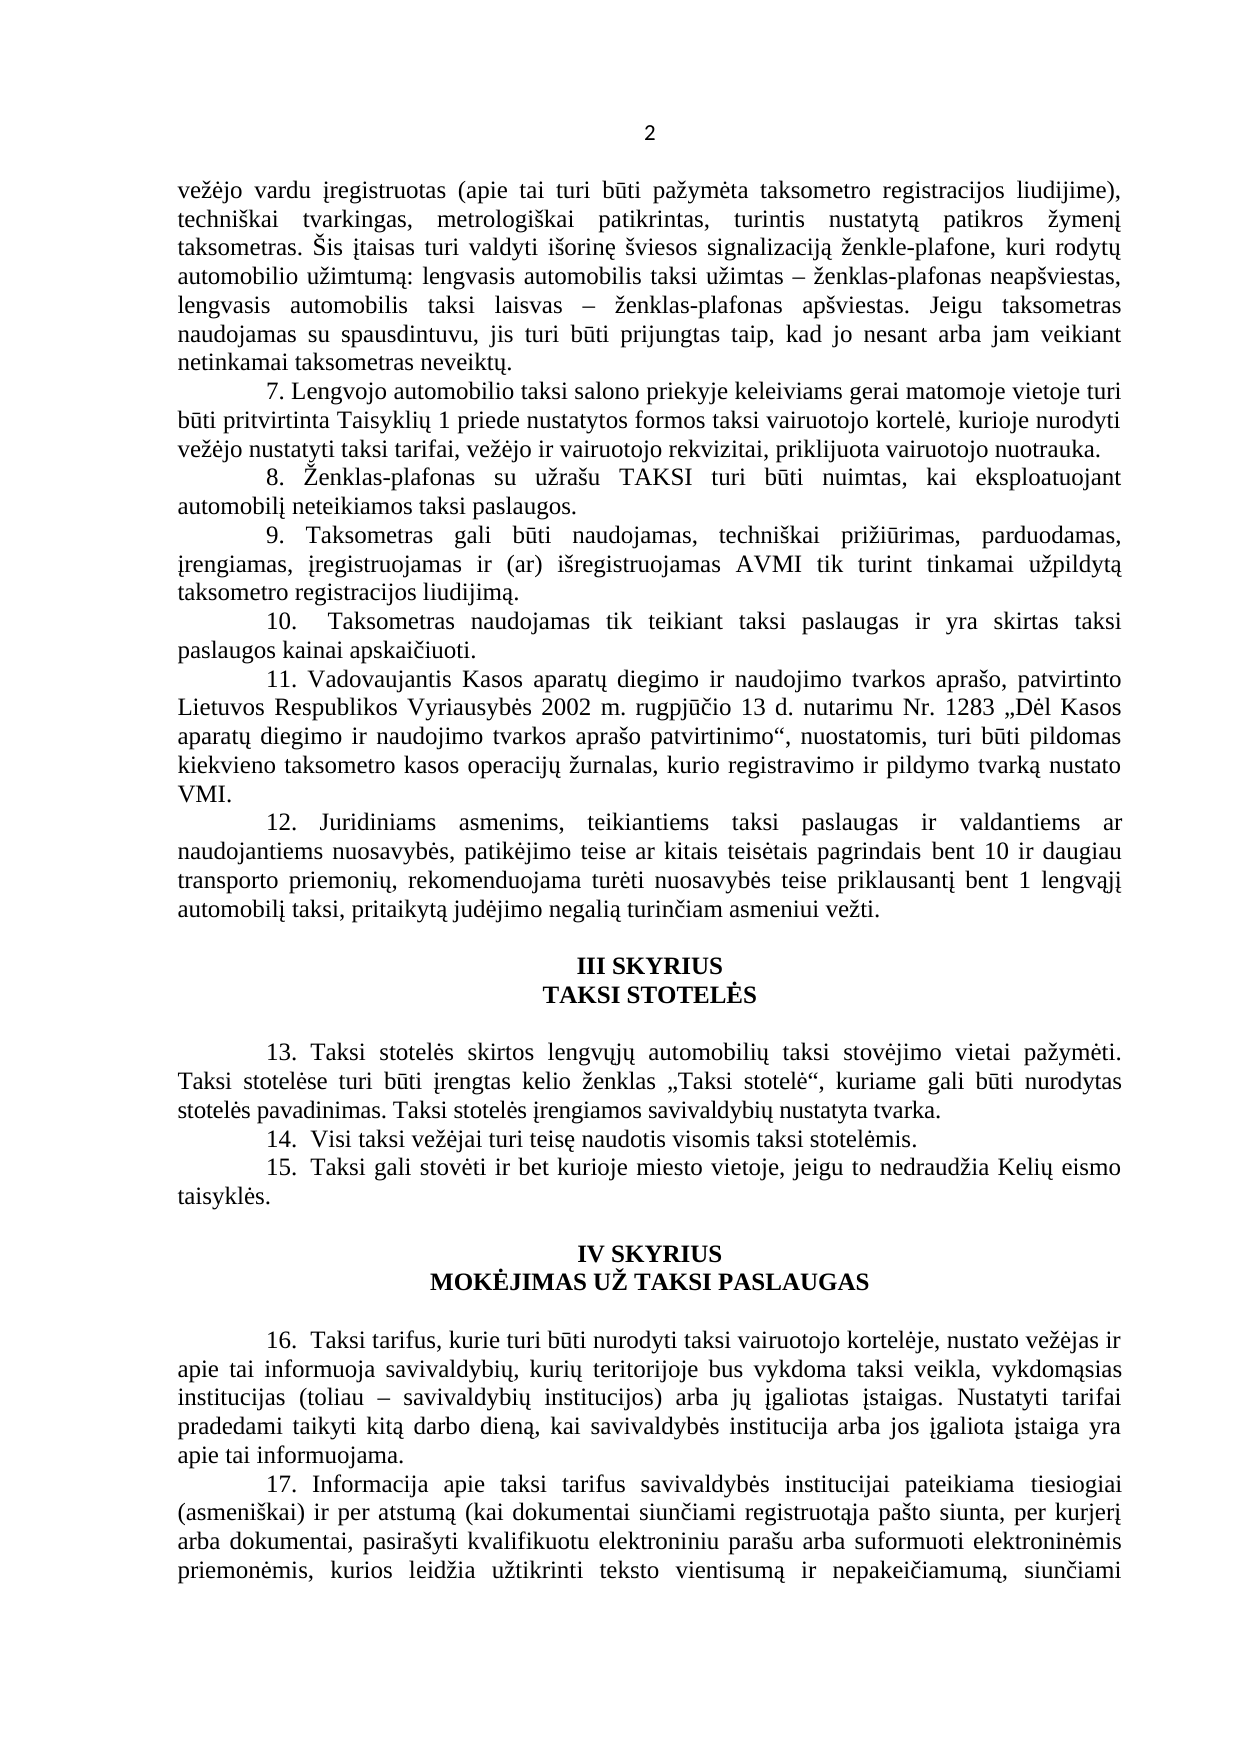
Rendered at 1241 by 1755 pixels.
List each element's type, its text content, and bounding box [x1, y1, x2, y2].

text MOKėJIMAS UŽ TAKSI PASLAUGAS [177, 1267, 1122, 1296]
text vežėjo vardu įregistruotas (apie tai turi būti pažymėta taksometro registracijos liudijime), techniškai tvarkingas, metrologiškai patikrintas, turintis nustatytą patikros žymenį taksometras. Šis įtaisas turi valdyti išorinę šviesos signalizaciją ženkle-plafone, kuri rodytų automobilio užimtumą: lengvasis automobilis taksi užimtas – ženklas-plafonas neapšviestas, lengvasis automobilis taksi laisvas – ženklas-plafonas apšviestas. Jeigu taksometras naudojamas su spausdintuvu, jis turi būti prijungtas taip, kad jo nesant arba jam veikiant netinkamai taksometras neveiktų. [177, 175, 1122, 376]
text 10. Taksometras naudojamas tik teikiant taksi paslaugas ir yra skirtas taksi paslaugos kainai apskaičiuoti. [177, 606, 1122, 664]
text 16. Taksi tarifus, kurie turi būti nurodyti taksi vairuotojo kortelėje, nustato vežėjas ir apie tai informuoja savivaldybių, kurių teritorijoje bus vykdoma taksi veikla, vykdomąsias institucijas (toliau – savivaldybių institucijos) arba jų įgaliotas įstaigas. Nustatyti tarifai pradedami taikyti kitą darbo dieną, kai savivaldybės institucija arba jos įgaliota įstaiga yra apie tai informuojama. [177, 1325, 1122, 1469]
text 12. Juridiniams asmenims, teikiantiems taksi paslaugas ir valdantiems ar naudojantiems nuosavybės, patikėjimo teise ar kitais teisėtais pagrindais bent 10 ir daugiau transporto priemonių, rekomenduojama turėti nuosavybės teise priklausantį bent 1 lengvąjį automobilį taksi, pritaikytą judėjimo negalią turinčiam asmeniui vežti. [177, 807, 1122, 922]
text IV SKYRIUS [177, 1239, 1122, 1267]
text 8. Ženklas-plafonas su užrašu TAKSI turi būti nuimtas, kai eksploatuojant automobilį neteikiamos taksi paslaugos. [177, 462, 1122, 520]
text 17. Informacija apie taksi tarifus savivaldybės institucijai pateikiama tiesiogiai (asmeniškai) ir per atstumą (kai dokumentai siunčiami registruotąja pašto siunta, per kurjerį arba dokumentai, pasirašyti kvalifikuotu elektroniniu parašu arba suformuoti elektroninėmis priemonėmis, kurios leidžia užtikrinti teksto vientisumą ir nepakeičiamumą, siunčiami [177, 1469, 1122, 1584]
text 14. Visi taksi vežėjai turi teisę naudotis visomis taksi stotelėmis. [177, 1124, 1122, 1152]
text 11. Vadovaujantis Kasos aparatų diegimo ir naudojimo tvarkos aprašo, patvirtinto Lietuvos Respublikos Vyriausybės 2002 m. rugpjūčio 13 d. nutarimu Nr. 1283 „Dėl Kasos aparatų diegimo ir naudojimo tvarkos aprašo patvirtinimo“, nuostatomis, turi būti pildomas kiekvieno taksometro kasos operacijų žurnalas, kurio registravimo ir pildymo tvarką nustato VMI. [177, 664, 1122, 807]
text TAKSI STOTELĖS [177, 980, 1122, 1009]
text 7. Lengvojo automobilio taksi salono priekyje keleiviams gerai matomoje vietoje turi būti pritvirtinta Taisyklių 1 priede nustatytos formos taksi vairuotojo kortelė, kurioje nurodyti vežėjo nustatyti taksi tarifai, vežėjo ir vairuotojo rekvizitai, priklijuota vairuotojo nuotrauka. [177, 376, 1122, 462]
text 13. Taksi stotelės skirtos lengvųjų automobilių taksi stovėjimo vietai pažymėti. Taksi stotelėse turi būti įrengtas kelio ženklas „Taksi stotelė“, kuriame gali būti nurodytas stotelės pavadinimas. Taksi stotelės įrengiamos savivaldybių nustatyta tvarka. [177, 1037, 1122, 1124]
text III SKYRIUS [177, 951, 1122, 980]
text 9. Taksometras gali būti naudojamas, techniškai prižiūrimas, parduodamas, įrengiamas, įregistruojamas ir (ar) išregistruojamas AVMI tik turint tinkamai užpildytą taksometro registracijos liudijimą. [177, 520, 1122, 606]
text 15. Taksi gali stovėti ir bet kurioje miesto vietoje, jeigu to nedraudžia Kelių eismo taisyklės. [177, 1152, 1122, 1210]
